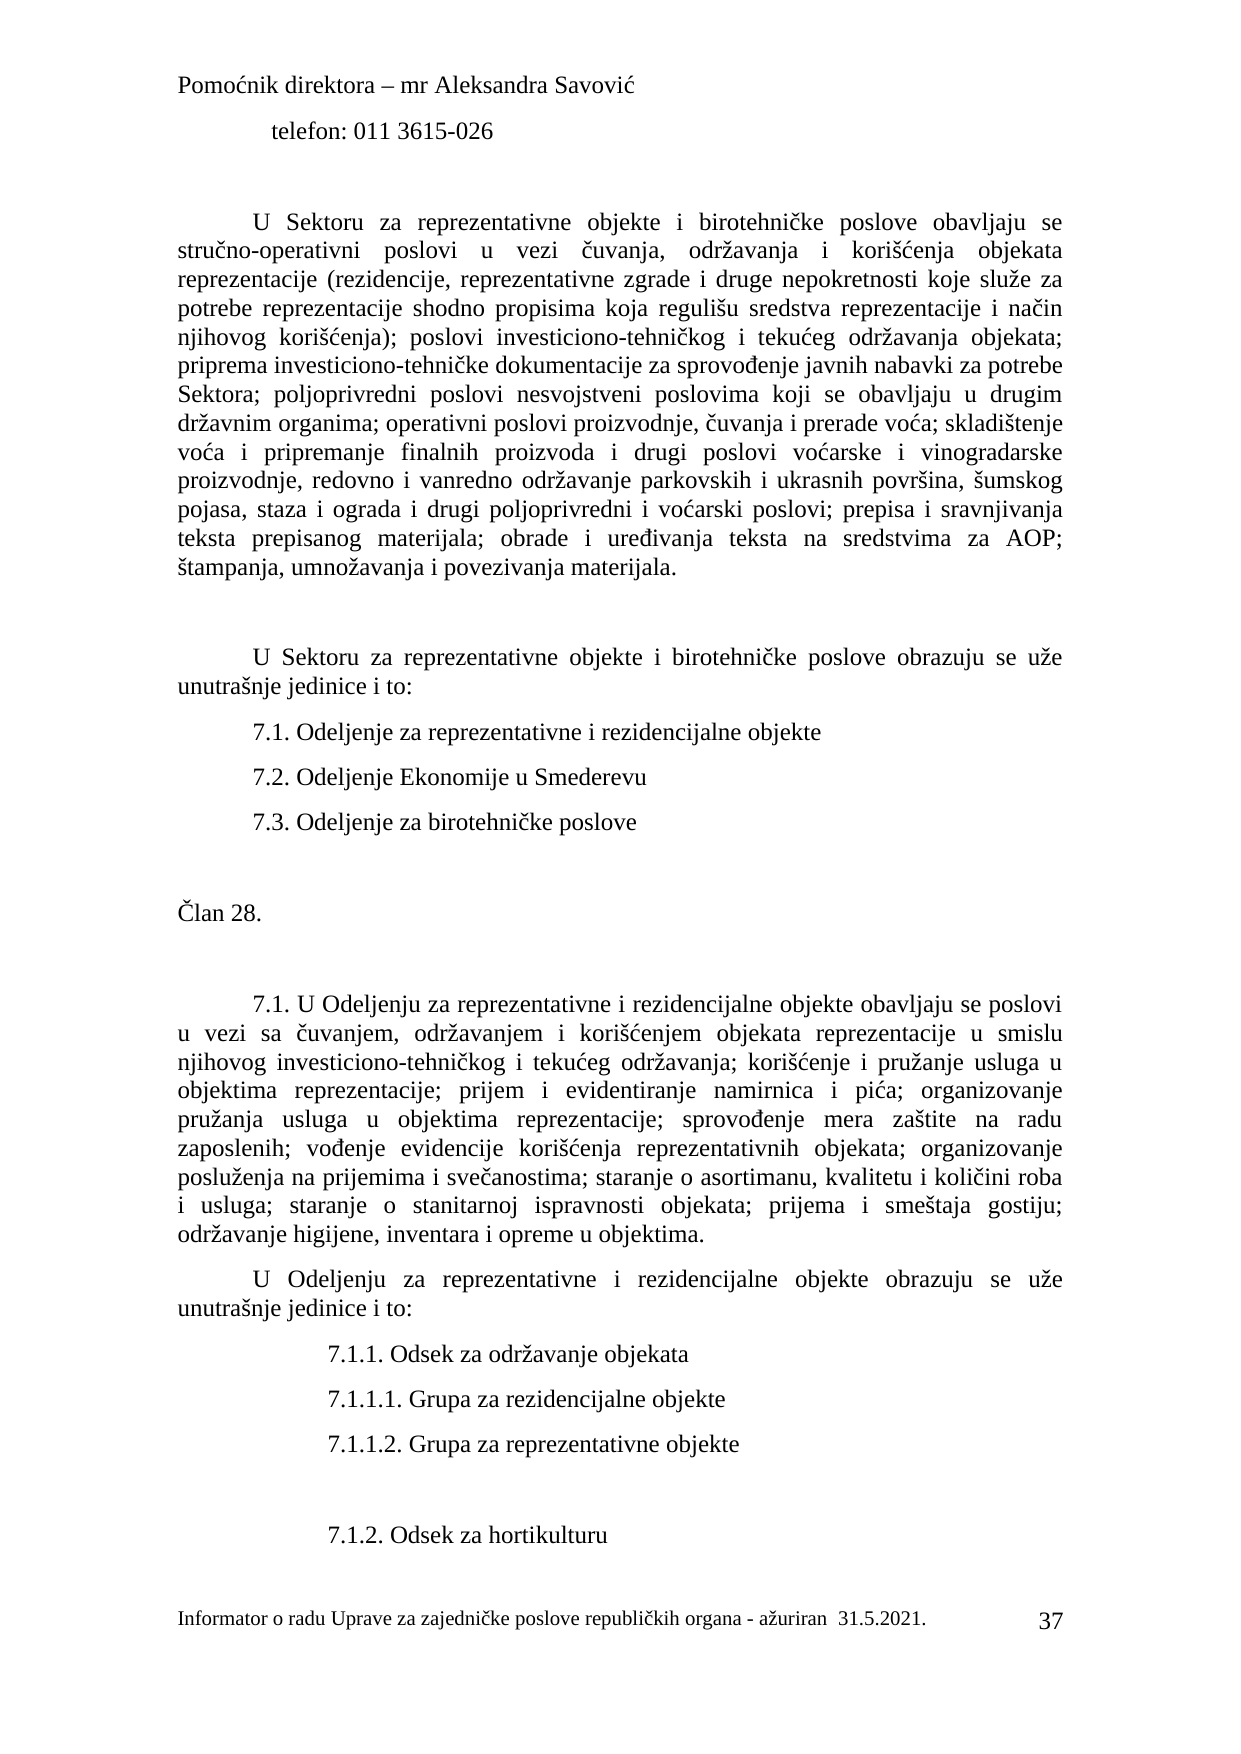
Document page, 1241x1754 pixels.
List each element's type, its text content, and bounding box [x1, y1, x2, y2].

text 7.3. Odeljenje za birotehničke poslove [177, 807, 1063, 836]
text 7.2. Odeljenje Ekonomije u Smederevu [177, 762, 1063, 791]
text 7.1.1. Odsek za održavanje objekata [177, 1339, 1063, 1367]
text 7.1. Odeljenje za reprezentativne i rezidencijalne objekte [177, 717, 1063, 745]
text 7.1.1.1. Grupa za rezidencijalne objekte [177, 1384, 1063, 1413]
text 7.1. U Odeljenju za reprezentativne i rezidencijalne objekte obavljaju se poslovi u vezi sa čuvanjem, održavanjem i korišćenjem objekata reprezentacije u smislu njihovog investiciono-tehničkog i tekućeg održavanja; korišćenje i pružanje usluga u objektima reprezentacije; prijem i evidentiranje namirnica i pića; organizovanje pružanja usluga u objektima reprezentacije; sprovođenje mera zaštite na radu zaposlenih; vođenje evidencije korišćenja reprezentativnih objekata; organizovanje posluženja na prijemima i svečanostima; staranje o asortimanu, kvalitetu i količini roba i usluga; staranje o stanitarnoj ispravnosti objekata; prijema i smeštaja gostiju; održavanje higijene, inventara i opreme u objektima. [177, 989, 1063, 1248]
text U Sektoru za reprezentativne objekte i birotehničke poslove obavljaju se stručno-operativni poslovi u vezi čuvanja, održavanja i korišćenja objekata reprezentacije (rezidencije, reprezentativne zgrade i druge nepokretnosti koje služe za potrebe reprezentacije shodno propisima koja regulišu sredstva reprezentacije i način njihovog korišćenja); poslovi investiciono-tehničkog i tekućeg održavanja objekata; priprema investiciono-tehničke dokumentacije za sprovođenje javnih nabavki za potrebe Sektora; poljoprivredni poslovi nesvojstveni poslovima koji se obavljaju u drugim državnim organima; operativni poslovi proizvodnje, čuvanja i prerade voća; skladištenje voća i pripremanje finalnih proizvoda i drugi poslovi voćarske i vinogradarske proizvodnje, redovno i vanredno održavanje parkovskih i ukrasnih površina, šumskog pojasa, staza i ograda i drugi poljoprivredni i voćarski poslovi; prepisa i sravnjivanja teksta prepisanog materijala; obrade i uređivanja teksta na sredstvima za AOP; štampanja, umnožavanja i povezivanja materijala. [177, 207, 1063, 580]
text U Odeljenju za reprezentativne i rezidencijalne objekte obrazuju se uže unutrašnje jedinice i to: [177, 1264, 1063, 1322]
text U Sektoru za reprezentativne objekte i birotehničke poslove obrazuju se uže unutrašnje jedinice i to: [177, 642, 1063, 700]
text Pomoćnik direktora – mr Aleksandra Savović [177, 70, 1063, 99]
text 7.1.2. Odsek za hortikulturu [177, 1520, 1063, 1549]
text telefon: 011 3615-026 [177, 116, 1063, 144]
text 7.1.1.2. Grupa za reprezentativne objekte [177, 1429, 1063, 1458]
text Član 28. [177, 898, 1063, 927]
